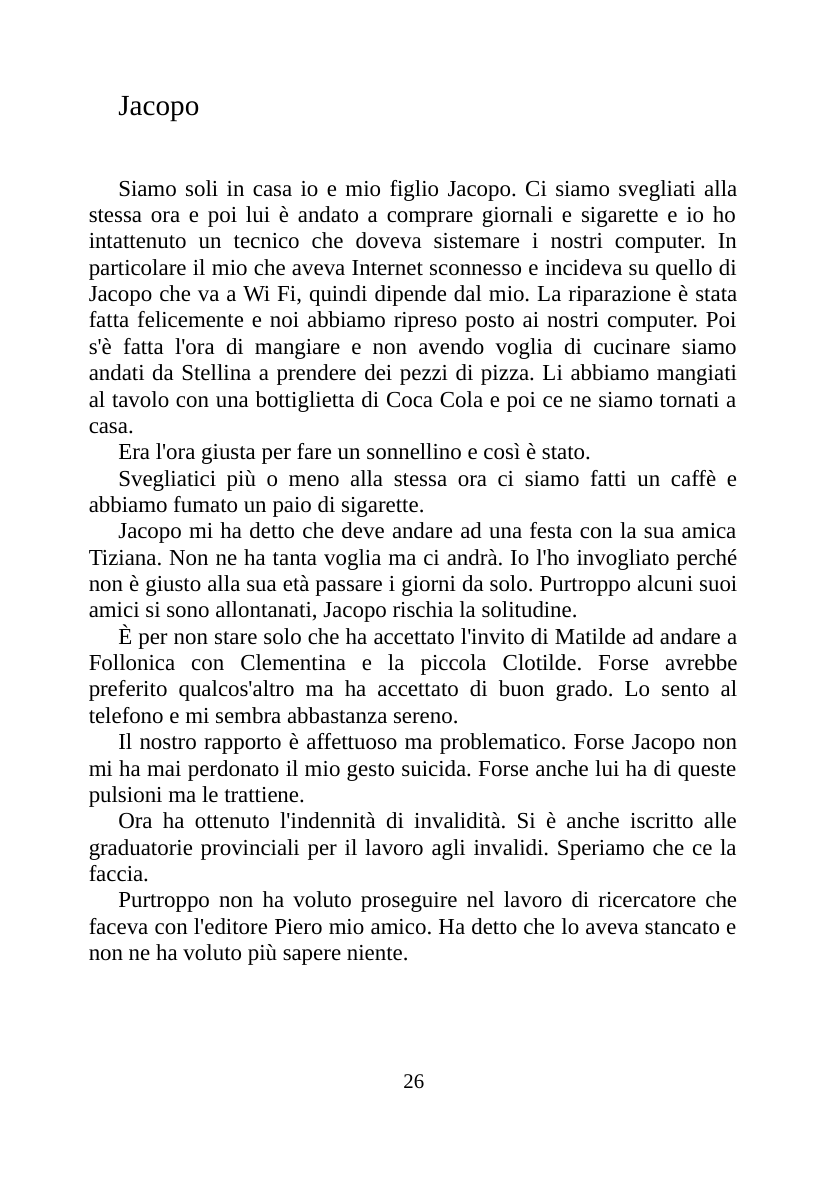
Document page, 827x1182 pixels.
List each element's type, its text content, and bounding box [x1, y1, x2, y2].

text Il nostro rapporto è affettuoso ma problematico. Forse Jacopo non mi ha mai perdonato il mio gesto suicida. Forse anche lui ha di queste pulsioni ma le trattiene. [88, 728, 738, 807]
text Ora ha ottenuto l'indennità di invalidità. Si è anche iscritto alle graduatorie provinciali per il lavoro agli invalidi. Speriamo che ce la faccia. [88, 807, 738, 886]
text Siamo soli in casa io e mio figlio Jacopo. Ci siamo svegliati alla stessa ora e poi lui è andato a comprare giornali e sigarette e io ho intattenuto un tecnico che doveva sistemare i nostri computer. In particolare il mio che aveva Internet sconnesso e incideva su quello di Jacopo che va a Wi Fi, quindi dipende dal mio. La riparazione è stata fatta felicemente e noi abbiamo ripreso posto ai nostri computer. Poi s'è fatta l'ora di mangiare e non avendo voglia di cucinare siamo andati da Stellina a prendere dei pezzi di pizza. Li abbiamo mangiati al tavolo con una bottiglietta di Coca Cola e poi ce ne siamo tornati a casa. [88, 175, 738, 438]
text Purtroppo non ha voluto proseguire nel lavoro di ricercatore che faceva con l'editore Piero mio amico. Ha detto che lo aveva stancato e non ne ha voluto più sapere niente. [88, 886, 738, 965]
text Era l'ora giusta per fare un sonnellino e così è stato. [88, 438, 738, 465]
text Svegliatici più o meno alla stessa ora ci siamo fatti un caffè e abbiamo fumato un paio di sigarette. [88, 465, 738, 517]
subtitle Jacopo [88, 88, 738, 122]
text Jacopo mi ha detto che deve andare ad una festa con la sua amica Tiziana. Non ne ha tanta voglia ma ci andrà. Io l'ho invogliato perché non è giusto alla sua età passare i giorni da solo. Purtroppo alcuni suoi amici si sono allontanati, Jacopo rischia la solitudine. [88, 517, 738, 623]
text È per non stare solo che ha accettato l'invito di Matilde ad andare a Follonica con Clementina e la piccola Clotilde. Forse avrebbe preferito qualcos'altro ma ha accettato di buon grado. Lo sento al telefono e mi sembra abbastanza sereno. [88, 623, 738, 728]
